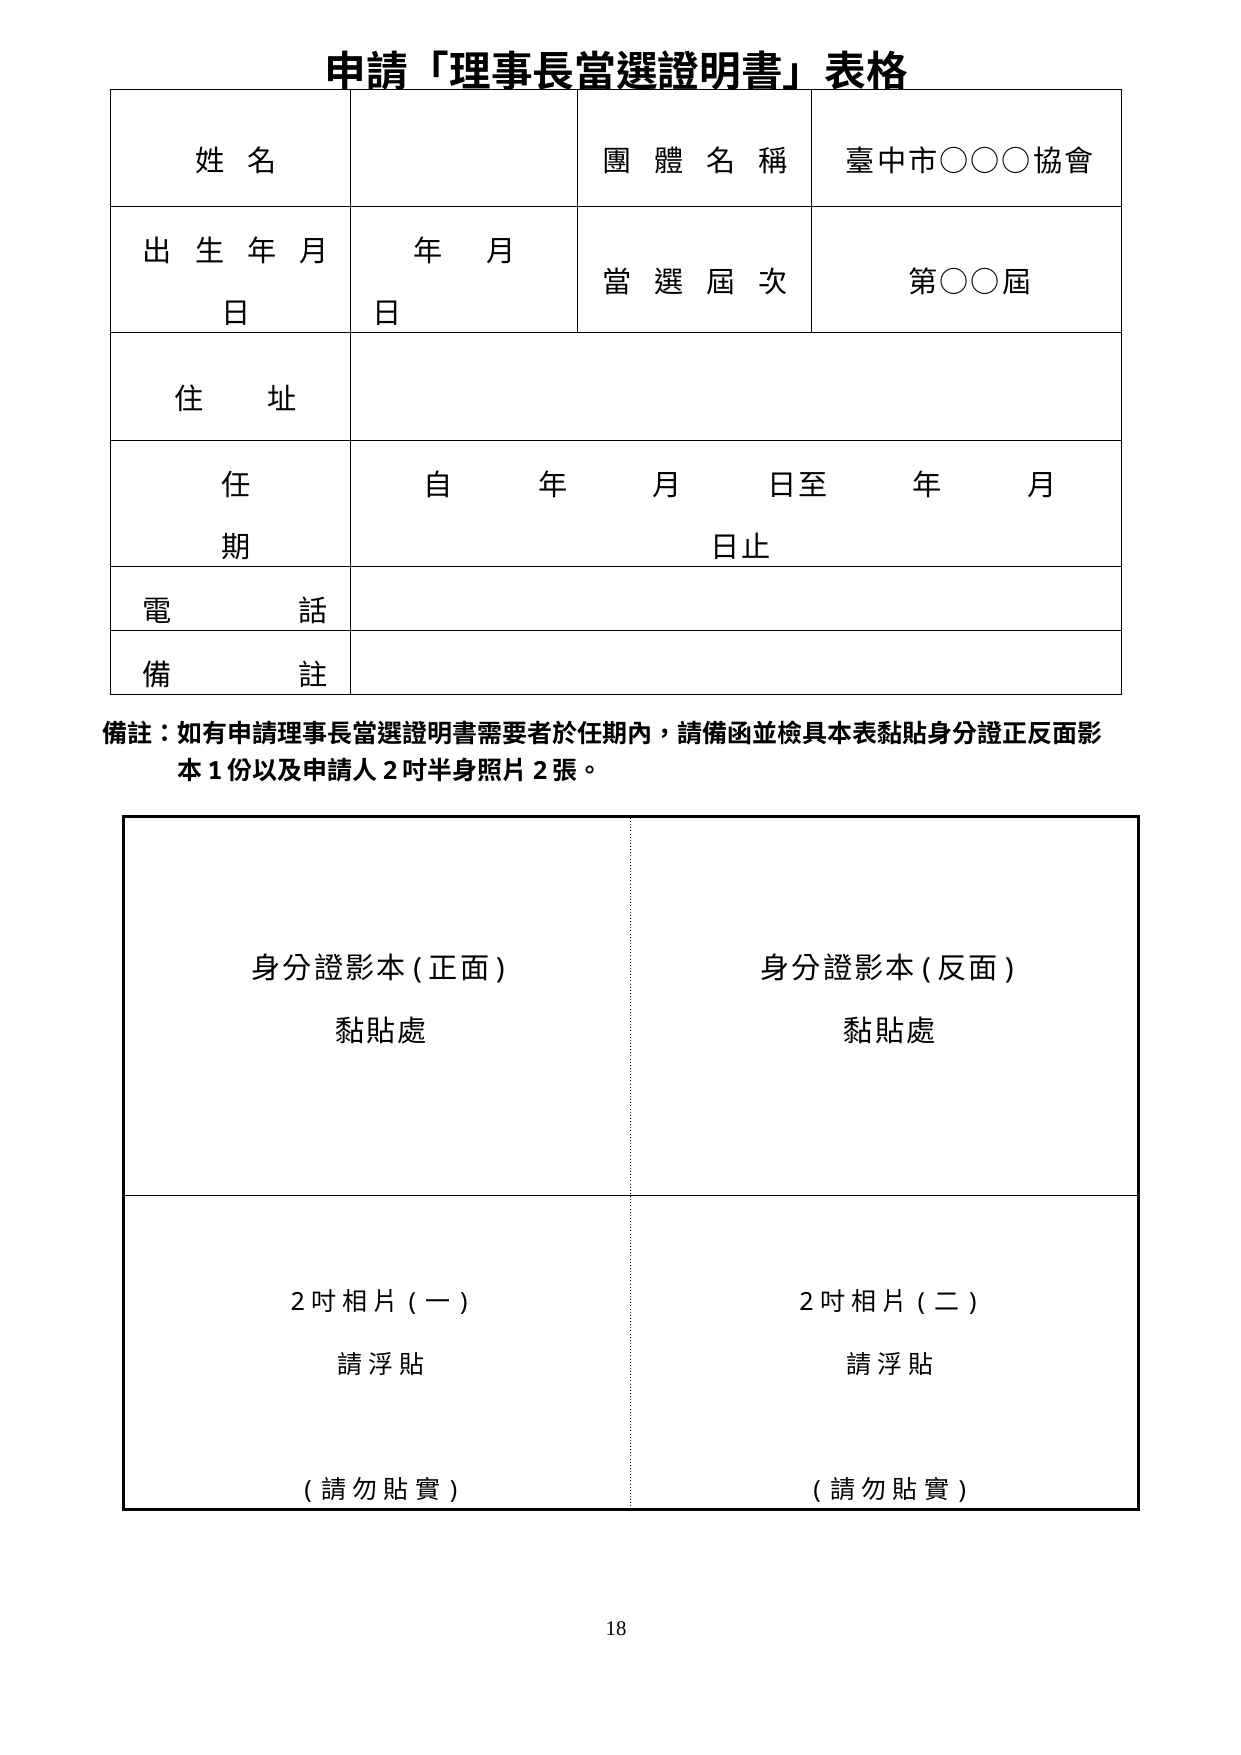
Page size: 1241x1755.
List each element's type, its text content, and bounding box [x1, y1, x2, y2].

table_header 臺中市○○○協會 [812, 90, 1121, 206]
table_cell 2吋相片(二) 請浮貼 (請勿貼實) [631, 1196, 1137, 1508]
table_cell 出 生 年 月 日 [111, 207, 350, 332]
table_cell [351, 567, 1121, 629]
table_header 身分證影本(反面) 黏貼處 [631, 818, 1137, 1195]
table_cell 備 註 [111, 631, 350, 694]
table_cell 自 年 月 日至 年 月 日止 [351, 441, 1121, 566]
subtitle 申請「理事長當選證明書」表格 [111, 27, 1121, 89]
table_cell 2吋相片(一) 請浮貼 (請勿貼實) [125, 1196, 631, 1508]
table_header [351, 90, 577, 206]
table_cell [351, 333, 1121, 440]
table_cell [351, 631, 1121, 694]
text 備註：如有申請理事長當選證明書需要者於任期內，請備函並檢具本表黏貼身分證正反面影本1份以及申請人2吋半身照片2張。 [102, 714, 1121, 786]
table_header 身分證影本(正面) 黏貼處 [125, 818, 631, 1195]
table_cell 住 址 [111, 333, 350, 440]
table_cell 第○○屆 [812, 207, 1121, 332]
table_header 姓 名 [111, 90, 350, 206]
table_cell 任 期 [111, 441, 350, 566]
table_cell 當 選 屆 次 [578, 207, 811, 332]
table_cell 年 月 日 [351, 207, 577, 332]
table_header 團 體 名 稱 [578, 90, 811, 206]
table_cell 電 話 [111, 567, 350, 629]
